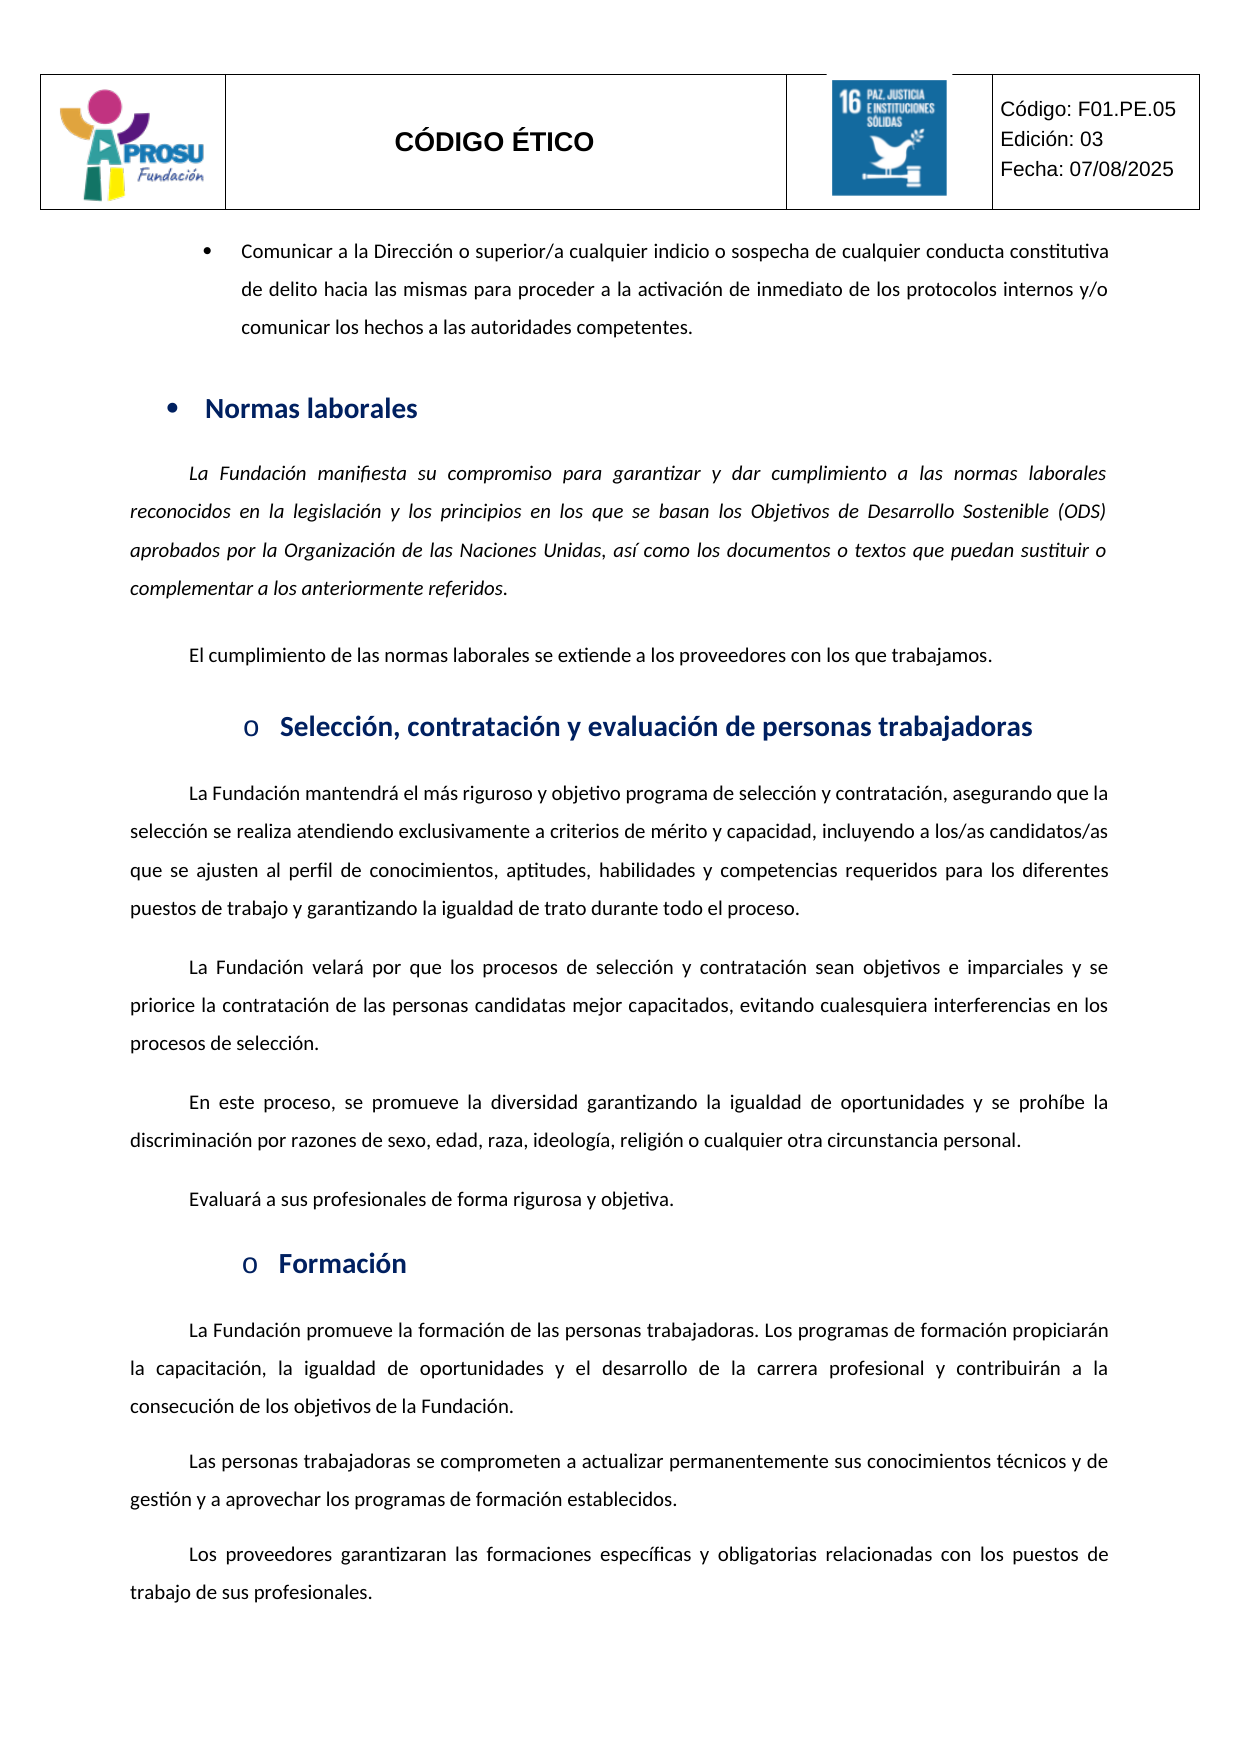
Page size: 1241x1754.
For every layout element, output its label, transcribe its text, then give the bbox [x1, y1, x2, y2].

text Las personas trabajadoras se comprometen a actualizar permanentemente sus conocimientos técnicos y de gestión y a aprovechar los programas de formación establecidos. [130, 1448, 1110, 1512]
text El cumplimiento de las normas laborales se extiende a los proveedores con los que trabajamos. [130, 634, 1110, 669]
text Evaluará a sus profesionales de forma rigurosa y objetiva. [130, 1186, 1110, 1212]
text La Fundación mantendrá el más riguroso y objetivo programa de selección y contratación, asegurando que la selección se realiza atendiendo exclusivamente a criterios de mérito y capacidad, incluyendo a los/as candidatos/as que se ajusten al perfil de conocimientos, aptitudes, habilidades y competencias requeridos para los diferentes puestos de trabajo y garantizando la igualdad de trato durante todo el proceso. [130, 781, 1110, 920]
list Comunicar a la Dirección o superior/a cualquier indicio o sospecha de cualquier conducta constitutiva de delito hacia las mismas para proceder a la activación de inmediato de los protocolos internos y/o comunicar los hechos a las autoridades competentes. [204, 238, 1110, 340]
list Normas laborales [167, 391, 1110, 426]
text Los proveedores garantizaran las formaciones específicas y obligatorias relacionadas con los puestos de trabajo de sus profesionales. [130, 1541, 1110, 1605]
text En este proceso, se promueve la diversidad garantizando la igualdad de oportunidades y se prohíbe la discriminación por razones de sexo, edad, raza, ideología, religión o cualquier otra circunstancia personal. [130, 1089, 1110, 1153]
text La Fundación velará por que los procesos de selección y contratación sean objetivos e imparciales y se priorice la contratación de las personas candidatas mejor capacitados, evitando cualesquiera interferencias en los procesos de selección. [130, 954, 1110, 1056]
list Selección, contratación y evaluación de personas trabajadoras [242, 708, 1110, 745]
text La Fundación promueve la formación de las personas trabajadoras. Los programas de formación propiciarán la capacitación, la igualdad de oportunidades y el desarrollo de la carrera profesional y contribuirán a la consecución de los objetivos de la Fundación. [130, 1317, 1110, 1419]
text La Fundación manifiesta su compromiso para garantizar y dar cumplimiento a las normas laborales reconocidos en la legislación y los principios en los que se basan los Objetivos de Desarrollo Sostenible (ODS) aprobados por la Organización de las Naciones Unidas, así como los documentos o textos que puedan sustituir o complementar a los anteriormente referidos. [130, 461, 1110, 600]
list Formación [241, 1245, 1110, 1282]
